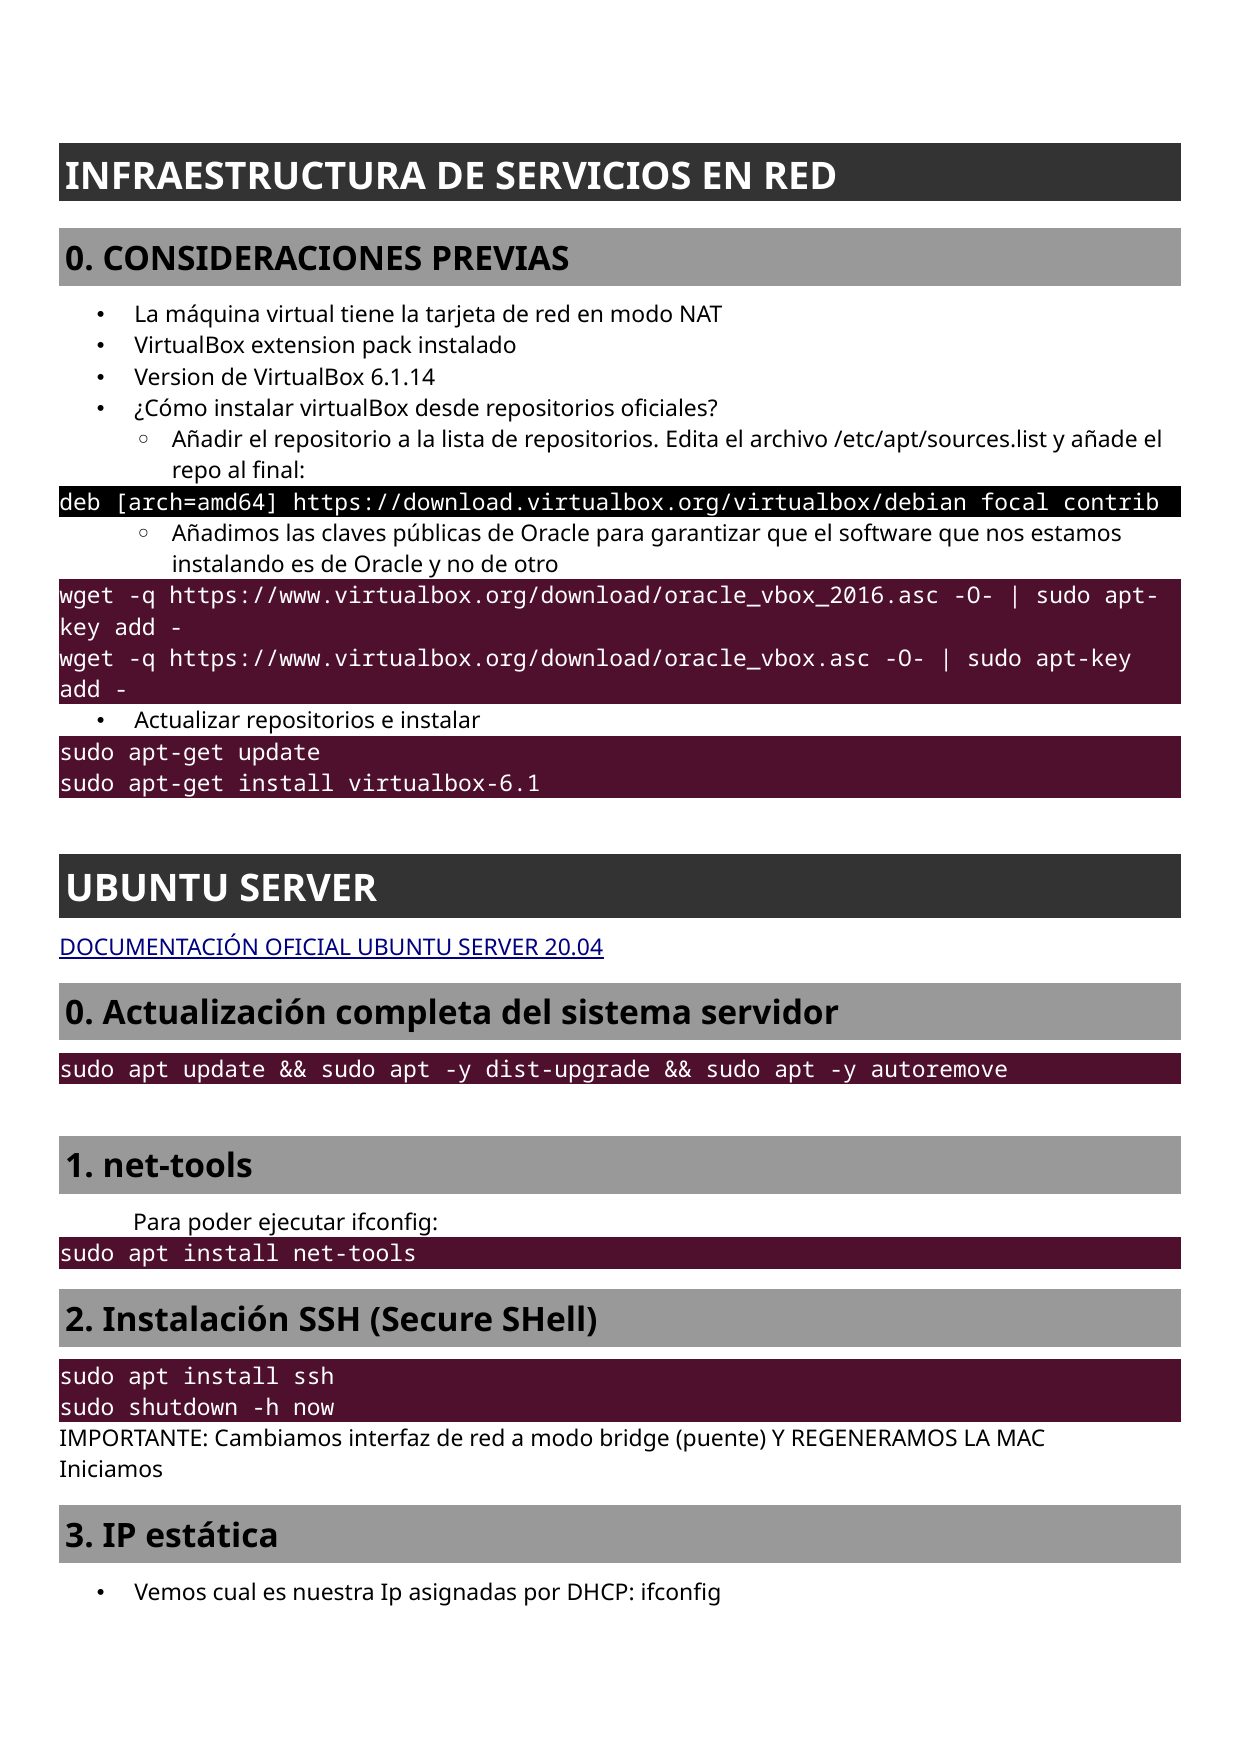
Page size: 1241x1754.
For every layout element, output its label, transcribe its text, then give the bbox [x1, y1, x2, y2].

list Actualizar repositorios e instalar [97, 704, 1181, 736]
text wget -q https://www.virtualbox.org/download/oracle_vbox.asc -O- | sudo apt-key add - [59, 642, 1181, 704]
list Añadimos las claves públicas de Oracle para garantizar que el software que nos estamos instalando es de Oracle y no de otro [134, 517, 1181, 579]
subtitle 0. CONSIDERACIONES PREVIAS [59, 228, 1181, 286]
text wget -q https://www.virtualbox.org/download/oracle_vbox_2016.asc -O- | sudo apt-key add - [59, 579, 1181, 642]
text Para poder ejecutar ifconfig: [59, 1206, 1181, 1237]
text deb [arch=amd64] https://download.virtualbox.org/virtualbox/debian focal contrib [59, 486, 1181, 517]
text sudo apt-get install virtualbox-6.1 [59, 767, 1181, 798]
text Iniciamos [59, 1453, 1181, 1484]
text sudo apt install ssh [59, 1359, 1181, 1391]
list Version de VirtualBox 6.1.14 [97, 361, 1181, 392]
subtitle 2. Instalación SSH (Secure SHell) [59, 1289, 1181, 1347]
list Añadir el repositorio a la lista de repositorios. Edita el archivo /etc/apt/sources.list y añade el repo al final: [134, 423, 1181, 486]
subtitle 1. net-tools [59, 1136, 1181, 1194]
list ¿Cómo instalar virtualBox desde repositorios oficiales? [97, 392, 1181, 423]
text DOCUMENTACIÓN OFICIAL UBUNTU SERVER 20.04 [59, 931, 1181, 962]
list VirtualBox extension pack instalado [97, 329, 1181, 361]
subtitle INFRAESTRUCTURA DE SERVICIOS EN RED [59, 143, 1181, 201]
subtitle 3. IP estática [59, 1505, 1181, 1563]
list La máquina virtual tiene la tarjeta de red en modo NAT [97, 298, 1181, 329]
text sudo apt install net-tools [59, 1237, 1181, 1269]
text IMPORTANTE: Cambiamos interfaz de red a modo bridge (puente) Y REGENERAMOS LA MAC [59, 1422, 1181, 1453]
text sudo apt-get update [59, 736, 1181, 767]
subtitle 0. Actualización completa del sistema servidor [59, 983, 1181, 1040]
text sudo apt update && sudo apt -y dist-upgrade && sudo apt -y autoremove [59, 1053, 1181, 1084]
list Vemos cual es nuestra Ip asignadas por DHCP: ifconfig [97, 1576, 1181, 1607]
subtitle UBUNTU SERVER [59, 854, 1181, 918]
text sudo shutdown -h now [59, 1391, 1181, 1422]
